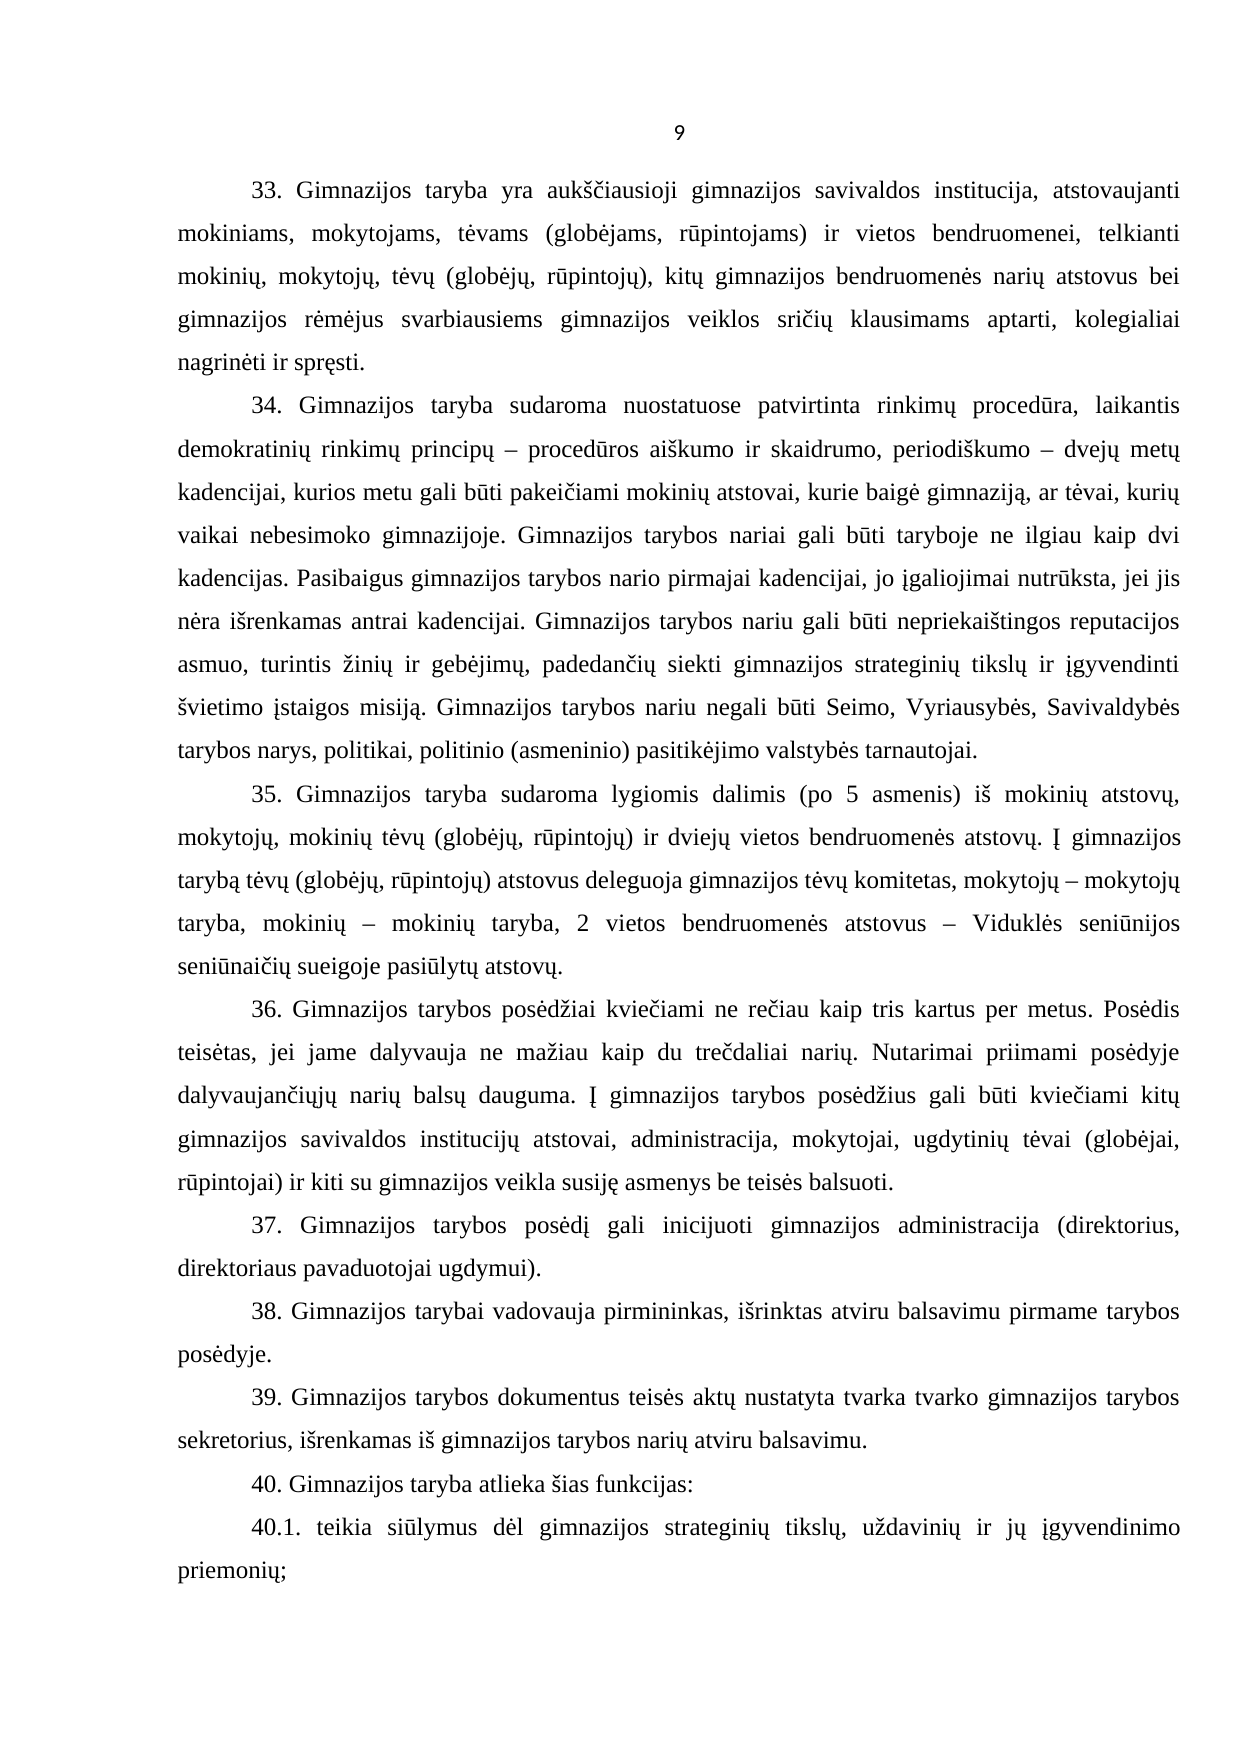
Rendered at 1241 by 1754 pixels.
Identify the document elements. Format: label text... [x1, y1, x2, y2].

text 40.1. teikia siūlymus dėl gimnazijos strateginių tikslų, uždavinių ir jų įgyvendinimo priemonių; [177, 1512, 1181, 1584]
text 37. Gimnazijos tarybos posėdį gali inicijuoti gimnazijos administracija (direktorius, direktoriaus pavaduotojai ugdymui). [177, 1210, 1181, 1282]
text 40. Gimnazijos taryba atlieka šias funkcijas: [177, 1469, 1181, 1497]
text 33. Gimnazijos taryba yra aukščiausioji gimnazijos savivaldos institucija, atstovaujanti mokiniams, mokytojams, tėvams (globėjams, rūpintojams) ir vietos bendruomenei, telkianti mokinių, mokytojų, tėvų (globėjų, rūpintojų), kitų gimnazijos bendruomenės narių atstovus bei gimnazijos rėmėjus svarbiausiems gimnazijos veiklos sričių klausimams aptarti, kolegialiai nagrinėti ir spręsti. [177, 175, 1181, 376]
text 38. Gimnazijos tarybai vadovauja pirmininkas, išrinktas atviru balsavimu pirmame tarybos posėdyje. [177, 1296, 1181, 1368]
text 34. Gimnazijos taryba sudaroma nuostatuose patvirtinta rinkimų procedūra, laikantis demokratinių rinkimų principų – procedūros aiškumo ir skaidrumo, periodiškumo – dvejų metų kadencijai, kurios metu gali būti pakeičiami mokinių atstovai, kurie baigė gimnaziją, ar tėvai, kurių vaikai nebesimoko gimnazijoje. Gimnazijos tarybos nariai gali būti taryboje ne ilgiau kaip dvi kadencijas. Pasibaigus gimnazijos tarybos nario pirmajai kadencijai, jo įgaliojimai nutrūksta, jei jis nėra išrenkamas antrai kadencijai. Gimnazijos tarybos nariu gali būti nepriekaištingos reputacijos asmuo, turintis žinių ir gebėjimų, padedančių siekti gimnazijos strateginių tikslų ir įgyvendinti švietimo įstaigos misiją. Gimnazijos tarybos nariu negali būti Seimo, Vyriausybės, Savivaldybės tarybos narys, politikai, politinio (asmeninio) pasitikėjimo valstybės tarnautojai. [177, 391, 1181, 764]
text 39. Gimnazijos tarybos dokumentus teisės aktų nustatyta tvarka tvarko gimnazijos tarybos sekretorius, išrenkamas iš gimnazijos tarybos narių atviru balsavimu. [177, 1382, 1181, 1454]
text 36. Gimnazijos tarybos posėdžiai kviečiami ne rečiau kaip tris kartus per metus. Posėdis teisėtas, jei jame dalyvauja ne mažiau kaip du trečdaliai narių. Nutarimai priimami posėdyje dalyvaujančiųjų narių balsų dauguma. Į gimnazijos tarybos posėdžius gali būti kviečiami kitų gimnazijos savivaldos institucijų atstovai, administracija, mokytojai, ugdytinių tėvai (globėjai, rūpintojai) ir kiti su gimnazijos veikla susiję asmenys be teisės balsuoti. [177, 994, 1181, 1196]
text 35. Gimnazijos taryba sudaroma lygiomis dalimis (po 5 asmenis) iš mokinių atstovų, mokytojų, mokinių tėvų (globėjų, rūpintojų) ir dviejų vietos bendruomenės atstovų. Į gimnazijos tarybą tėvų (globėjų, rūpintojų) atstovus deleguoja gimnazijos tėvų komitetas, mokytojų – mokytojų taryba, mokinių – mokinių taryba, 2 vietos bendruomenės atstovus – Viduklės seniūnijos seniūnaičių sueigoje pasiūlytų atstovų. [177, 779, 1181, 980]
